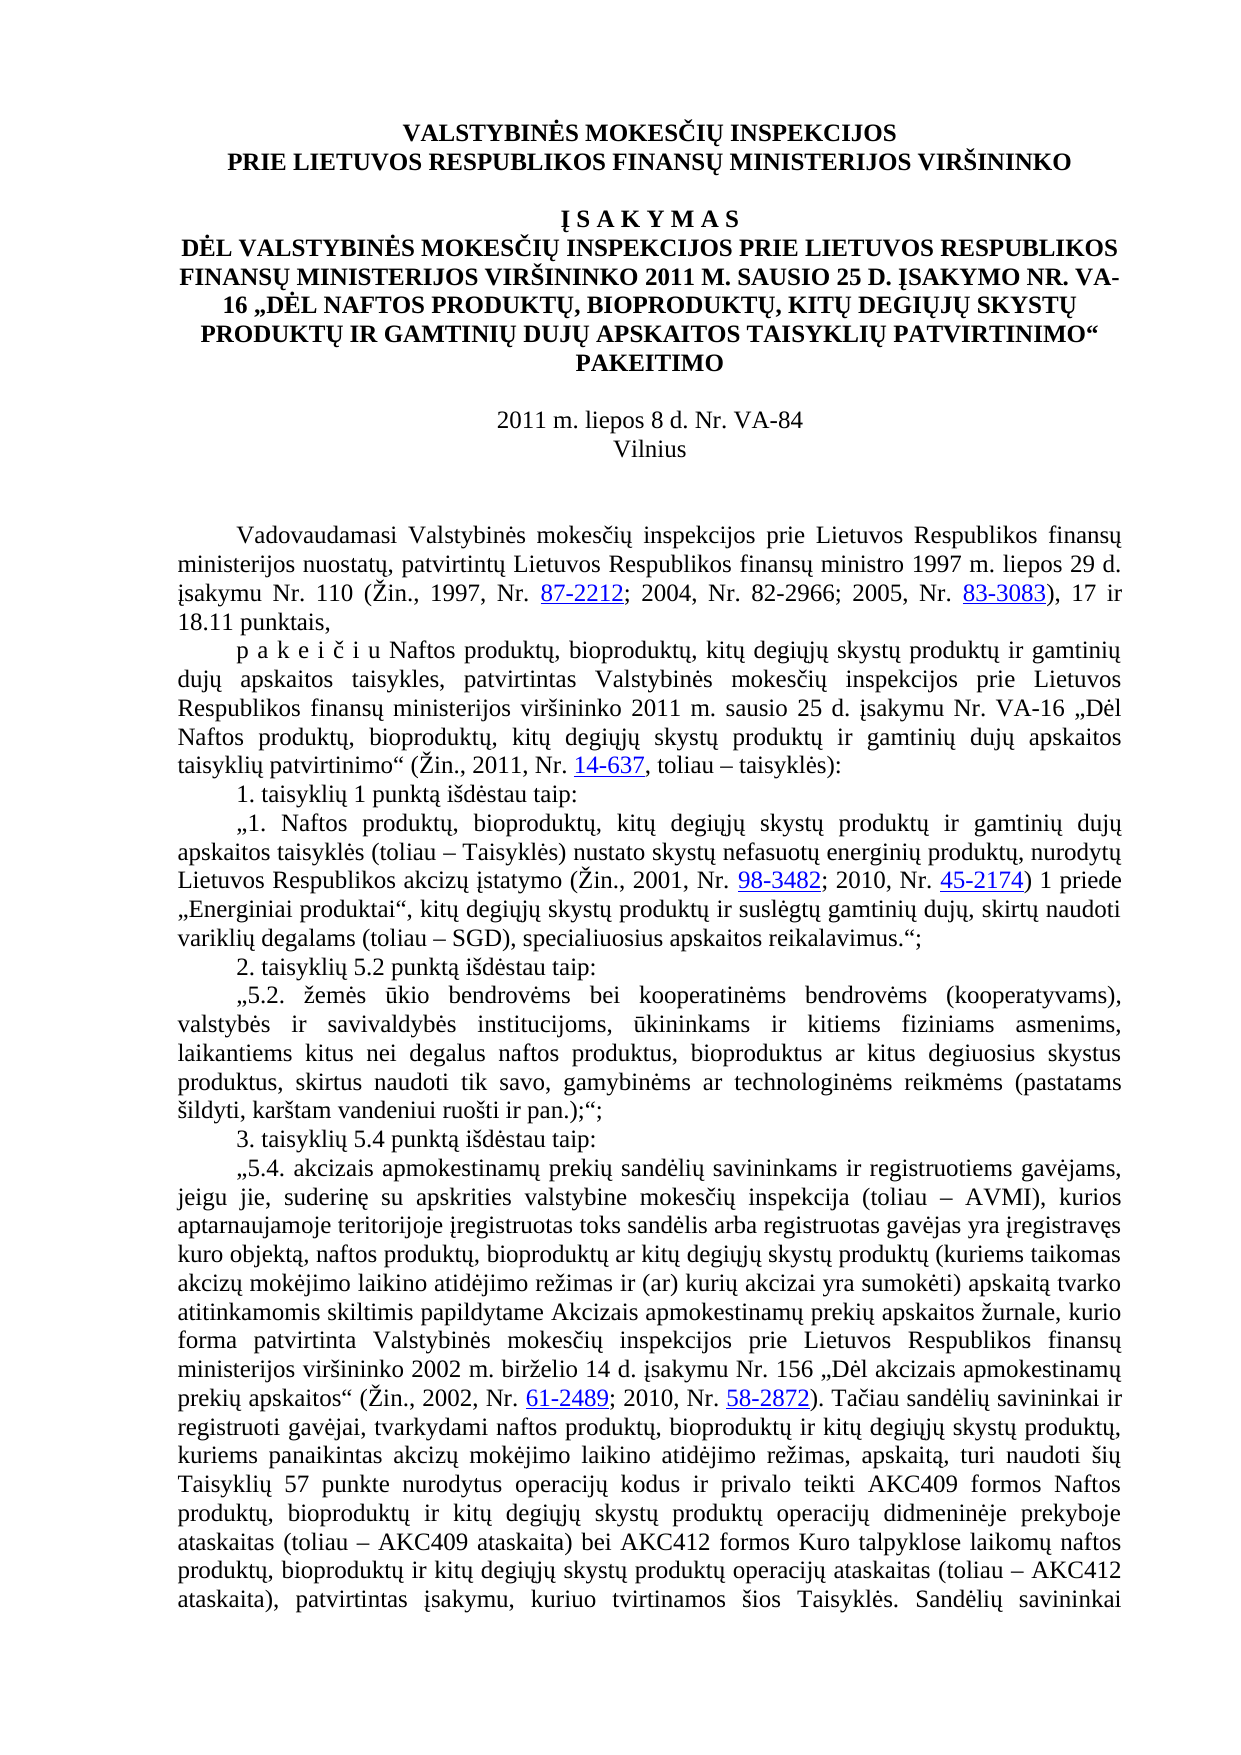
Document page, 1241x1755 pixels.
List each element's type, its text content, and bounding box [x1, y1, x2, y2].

text 1. taisyklių 1 punktą išdėstau taip: [177, 779, 1122, 808]
text „5.4. akcizais apmokestinamų prekių sandėlių savininkams ir registruotiems gavėjams, jeigu jie, suderinę su apskrities valstybine mokesčių inspekcija (toliau – AVMI), kurios aptarnaujamoje teritorijoje įregistruotas toks sandėlis arba registruotas gavėjas yra įregistravęs kuro objektą, naftos produktų, bioproduktų ar kitų degiųjų skystų produktų (kuriems taikomas akcizų mokėjimo laikino atidėjimo režimas ir (ar) kurių akcizai yra sumokėti) apskaitą tvarko atitinkamomis skiltimis papildytame Akcizais apmokestinamų prekių apskaitos žurnale, kurio forma patvirtinta Valstybinės mokesčių inspekcijos prie Lietuvos Respublikos finansų ministerijos viršininko 2002 m. birželio 14 d. įsakymu Nr. 156 „Dėl akcizais apmokestinamų prekių apskaitos“ (Žin., 2002, Nr. 61-2489; 2010, Nr. 58-2872). Tačiau sandėlių savininkai ir registruoti gavėjai, tvarkydami naftos produktų, bioproduktų ir kitų degiųjų skystų produktų, kuriems panaikintas akcizų mokėjimo laikino atidėjimo režimas, apskaitą, turi naudoti šių Taisyklių 57 punkte nurodytus operacijų kodus ir privalo teikti AKC409 formos Naftos produktų, bioproduktų ir kitų degiųjų skystų produktų operacijų didmeninėje prekyboje ataskaitas (toliau – AKC409 ataskaita) bei AKC412 formos Kuro talpyklose laikomų naftos produktų, bioproduktų ir kitų degiųjų skystų produktų operacijų ataskaitas (toliau – AKC412 ataskaita), patvirtintas įsakymu, kuriuo tvirtinamos šios Taisyklės. Sandėlių savininkai [177, 1153, 1122, 1613]
text 2. taisyklių 5.2 punktą išdėstau taip: [177, 952, 1122, 981]
text VALSTYBINĖS MOKESČIŲ INSPEKCIJOS [177, 118, 1122, 147]
text „5.2. žemės ūkio bendrovėms bei kooperatinėms bendrovėms (kooperatyvams), valstybės ir savivaldybės institucijoms, ūkininkams ir kitiems fiziniams asmenims, laikantiems kitus nei degalus naftos produktus, bioproduktus ar kitus degiuosius skystus produktus, skirtus naudoti tik savo, gamybinėms ar technologinėms reikmėms (pastatams šildyti, karštam vandeniui ruošti ir pan.);“; [177, 981, 1122, 1124]
text p a k e i č i u Naftos produktų, bioproduktų, kitų degiųjų skystų produktų ir gamtinių dujų apskaitos taisykles, patvirtintas Valstybinės mokesčių inspekcijos prie Lietuvos Respublikos finansų ministerijos viršininko 2011 m. sausio 25 d. įsakymu Nr. VA-16 „Dėl Naftos produktų, bioproduktų, kitų degiųjų skystų produktų ir gamtinių dujų apskaitos taisyklių patvirtinimo“ (Žin., 2011, Nr. 14-637, toliau – taisyklės): [177, 636, 1122, 779]
text į s a k y m a s [177, 204, 1122, 233]
text DĖL VALSTYBINĖS MOKESČIŲ INSPEKCIJOS PRIE LIETUVOS RESPUBLIKOS FINANSŲ MINISTERIJOS VIRŠININKO 2011 M. SAUSIO 25 D. ĮSAKYMO Nr. VA-16 „DĖL NAFTOS PRODUKTŲ, BIOPRODUKTŲ, KITŲ DEGIŲJŲ SKYSTŲ PRODUKTŲ IR GAMTINIŲ DUJŲ APSKAITOS TAISYKLIŲ PATVIRTINIMO“ PAKEITIMO [177, 233, 1122, 377]
text Vilnius [177, 434, 1122, 463]
text „1. Naftos produktų, bioproduktų, kitų degiųjų skystų produktų ir gamtinių dujų apskaitos taisyklės (toliau – Taisyklės) nustato skystų nefasuotų energinių produktų, nurodytų Lietuvos Respublikos akcizų įstatymo (Žin., 2001, Nr. 98-3482; 2010, Nr. 45-2174) 1 priede „Energiniai produktai“, kitų degiųjų skystų produktų ir suslėgtų gamtinių dujų, skirtų naudoti variklių degalams (toliau – SGD), specialiuosius apskaitos reikalavimus.“; [177, 808, 1122, 952]
text Vadovaudamasi Valstybinės mokesčių inspekcijos prie Lietuvos Respublikos finansų ministerijos nuostatų, patvirtintų Lietuvos Respublikos finansų ministro 1997 m. liepos 29 d. įsakymu Nr. 110 (Žin., 1997, Nr. 87-2212; 2004, Nr. 82-2966; 2005, Nr. 83-3083), 17 ir 18.11 punktais, [177, 521, 1122, 636]
text 2011 m. liepos 8 d. Nr. VA-84 [177, 406, 1122, 434]
text 3. taisyklių 5.4 punktą išdėstau taip: [177, 1124, 1122, 1153]
text PRIE LIETUVOS RESPUBLIKOS FINANSŲ MINISTERIJOS VIRŠININKO [177, 147, 1122, 176]
